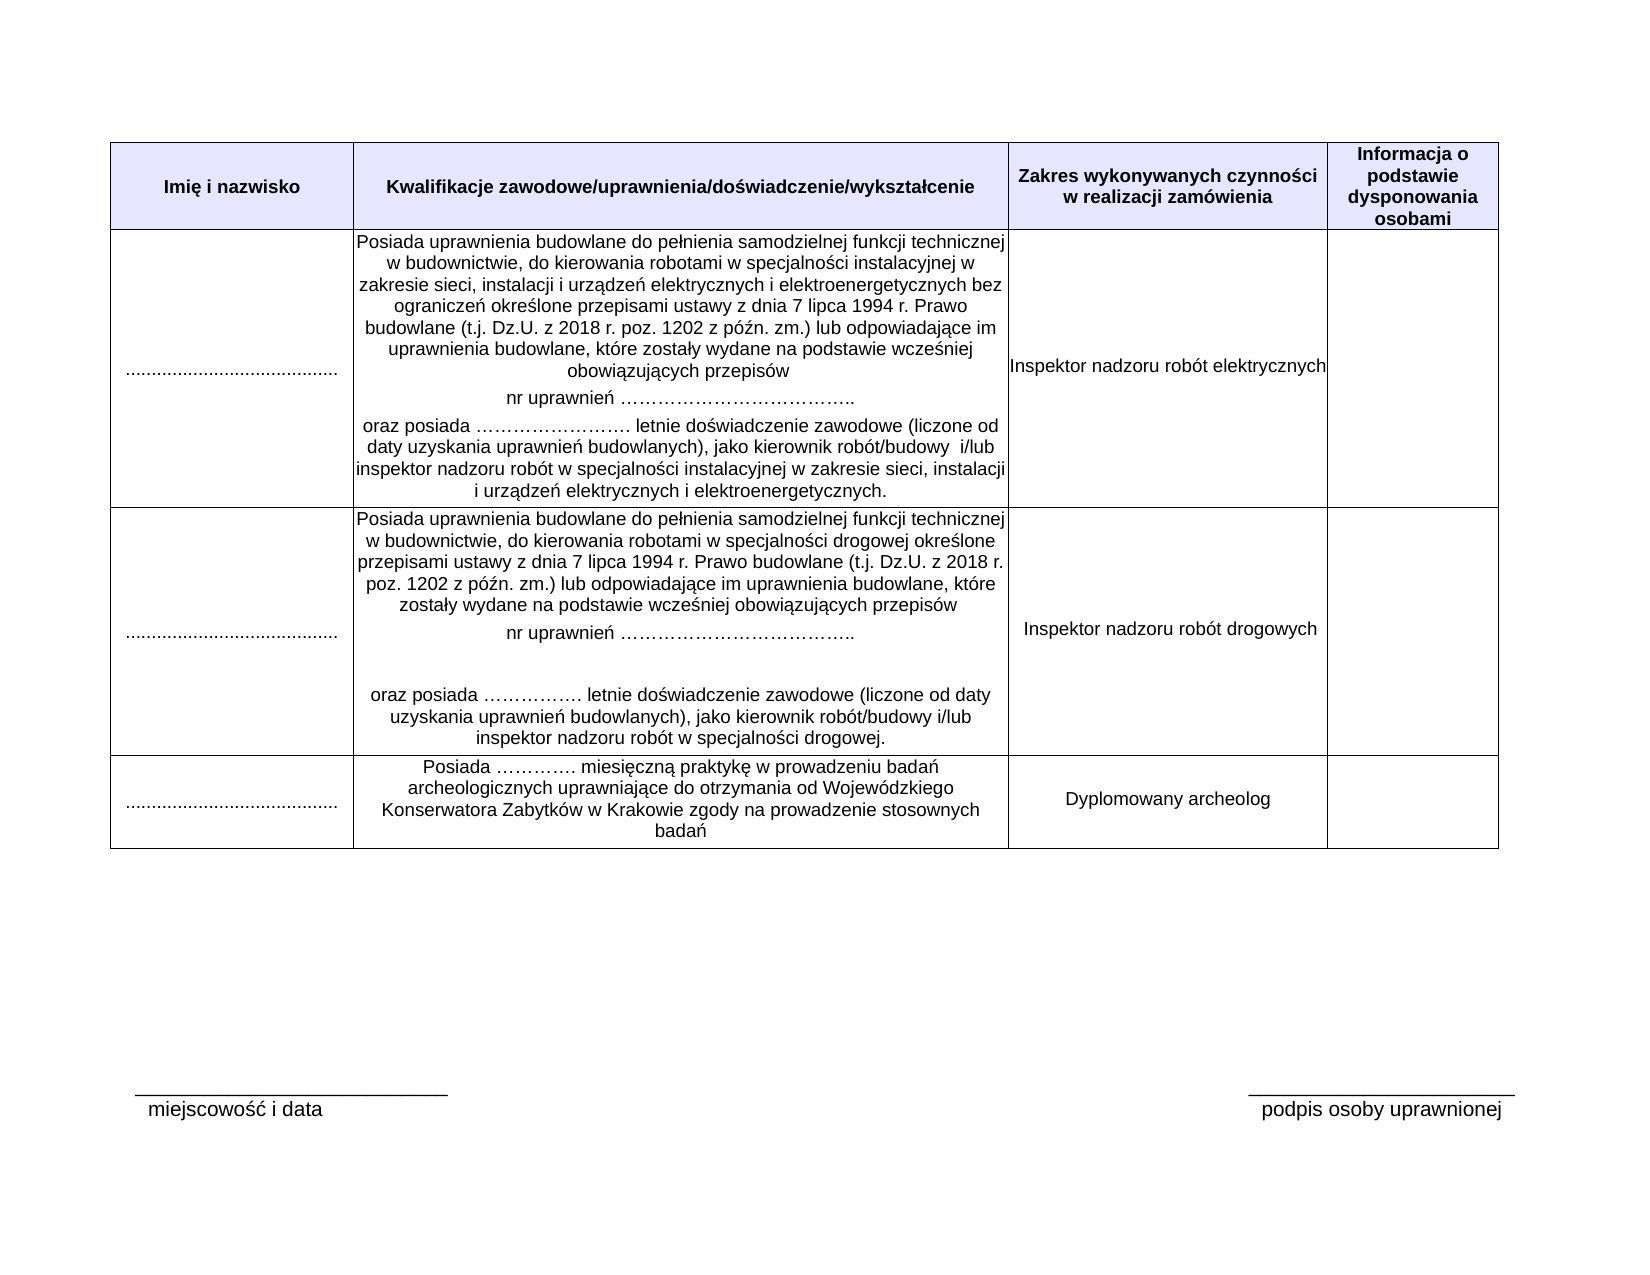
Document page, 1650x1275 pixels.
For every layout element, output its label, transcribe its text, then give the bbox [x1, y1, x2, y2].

table_cell Inspektor nadzoru robót elektrycznych [1009, 230, 1327, 507]
table_cell ......................................... [111, 756, 353, 848]
table_cell Inspektor nadzoru robót drogowych [1009, 508, 1327, 754]
table_cell Posiada …………. miesięczną praktykę w prowadzeniu badań archeologicznych uprawniające do otrzymania od Wojewódzkiego Konserwatora Zabytków w Krakowie zgody na prowadzenie stosownych badań [354, 756, 1008, 848]
table_cell [1328, 756, 1498, 848]
table_cell Dyplomowany archeolog [1009, 756, 1327, 848]
table_cell Posiada uprawnienia budowlane do pełnienia samodzielnej funkcji technicznej w budownictwie, do kierowania robotami w specjalności instalacyjnej w zakresie sieci, instalacji i urządzeń elektrycznych i elektroenergetycznych bez ograniczeń określone przepisami ustawy z dnia 7 lipca 1994 r. Prawo budowlane (t.j. Dz.U. z 2018 r. poz. 1202 z późn. zm.) lub odpowiadające im uprawnienia budowlane, które zostały wydane na podstawie wcześniej obowiązujących przepisów nr uprawnień ……………………………….. oraz posiada ……………………. letnie doświadczenie zawodowe (liczone od daty uzyskania uprawnień budowlanych), jako kierownik robót/budowy i/lub inspektor nadzoru robót w specjalności instalacyjnej w zakresie sieci, instalacji i urządzeń elektrycznych i elektroenergetycznych. [354, 230, 1008, 507]
table_cell ......................................... [111, 508, 353, 754]
table_cell [1328, 508, 1498, 754]
table_header Kwalifikacje zawodowe/uprawnienia/doświadczenie/wykształcenie [354, 143, 1008, 229]
table_header Zakres wykonywanych czynności w realizacji zamówienia [1009, 143, 1327, 229]
table_header Imię i nazwisko [111, 143, 353, 229]
table_cell [1328, 230, 1498, 507]
table_cell Posiada uprawnienia budowlane do pełnienia samodzielnej funkcji technicznej w budownictwie, do kierowania robotami w specjalności drogowej określone przepisami ustawy z dnia 7 lipca 1994 r. Prawo budowlane (t.j. Dz.U. z 2018 r. poz. 1202 z późn. zm.) lub odpowiadające im uprawnienia budowlane, które zostały wydane na podstawie wcześniej obowiązujących przepisów nr uprawnień ……………………………….. oraz posiada ……………. letnie doświadczenie zawodowe (liczone od daty uzyskania uprawnień budowlanych), jako kierownik robót/budowy i/lub inspektor nadzoru robót w specjalności drogowej. [354, 508, 1008, 754]
table_cell ......................................... [111, 230, 353, 507]
table_header Informacja o podstawie dysponowania osobami [1328, 143, 1498, 229]
